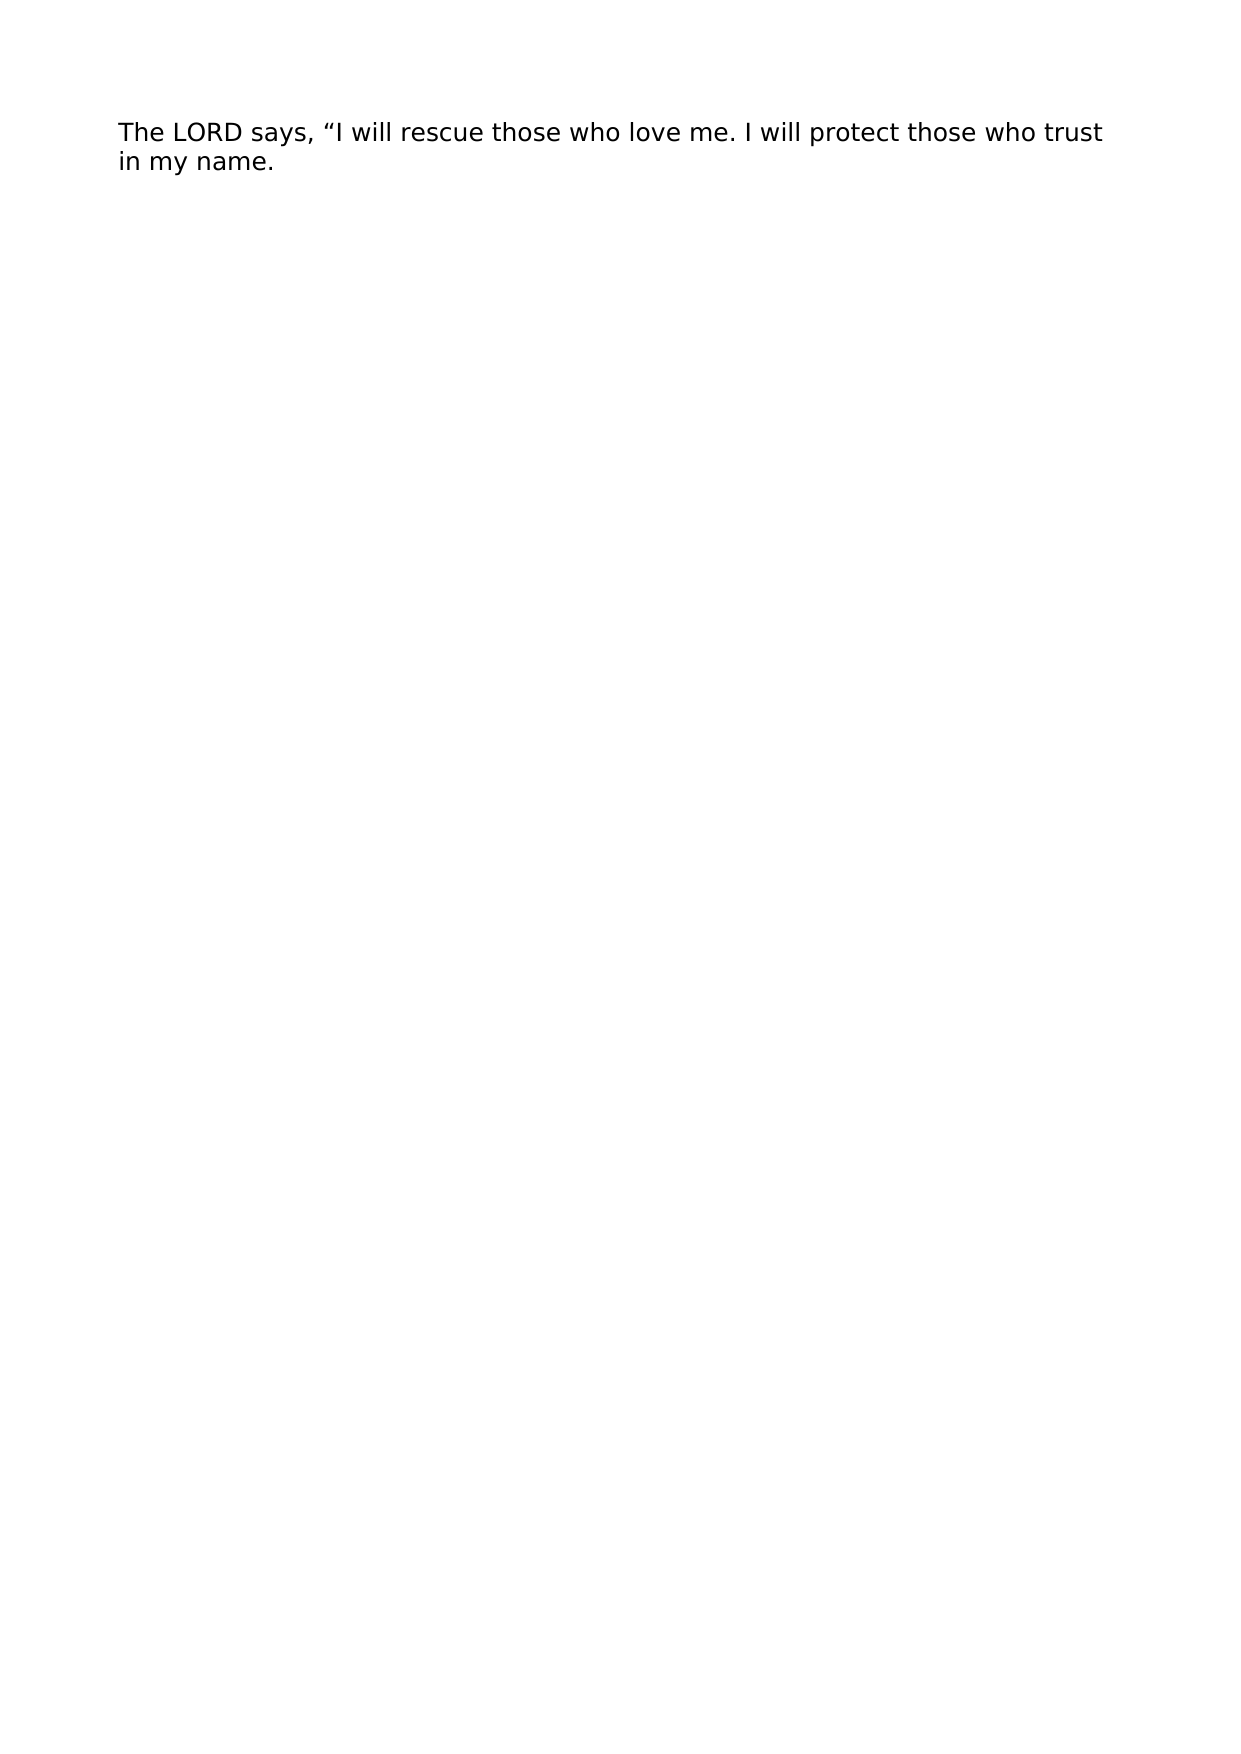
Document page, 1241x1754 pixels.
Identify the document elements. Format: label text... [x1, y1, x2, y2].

text The LORD says, “I will rescue those who love me. I will protect those who trust in my name. [118, 118, 1122, 176]
